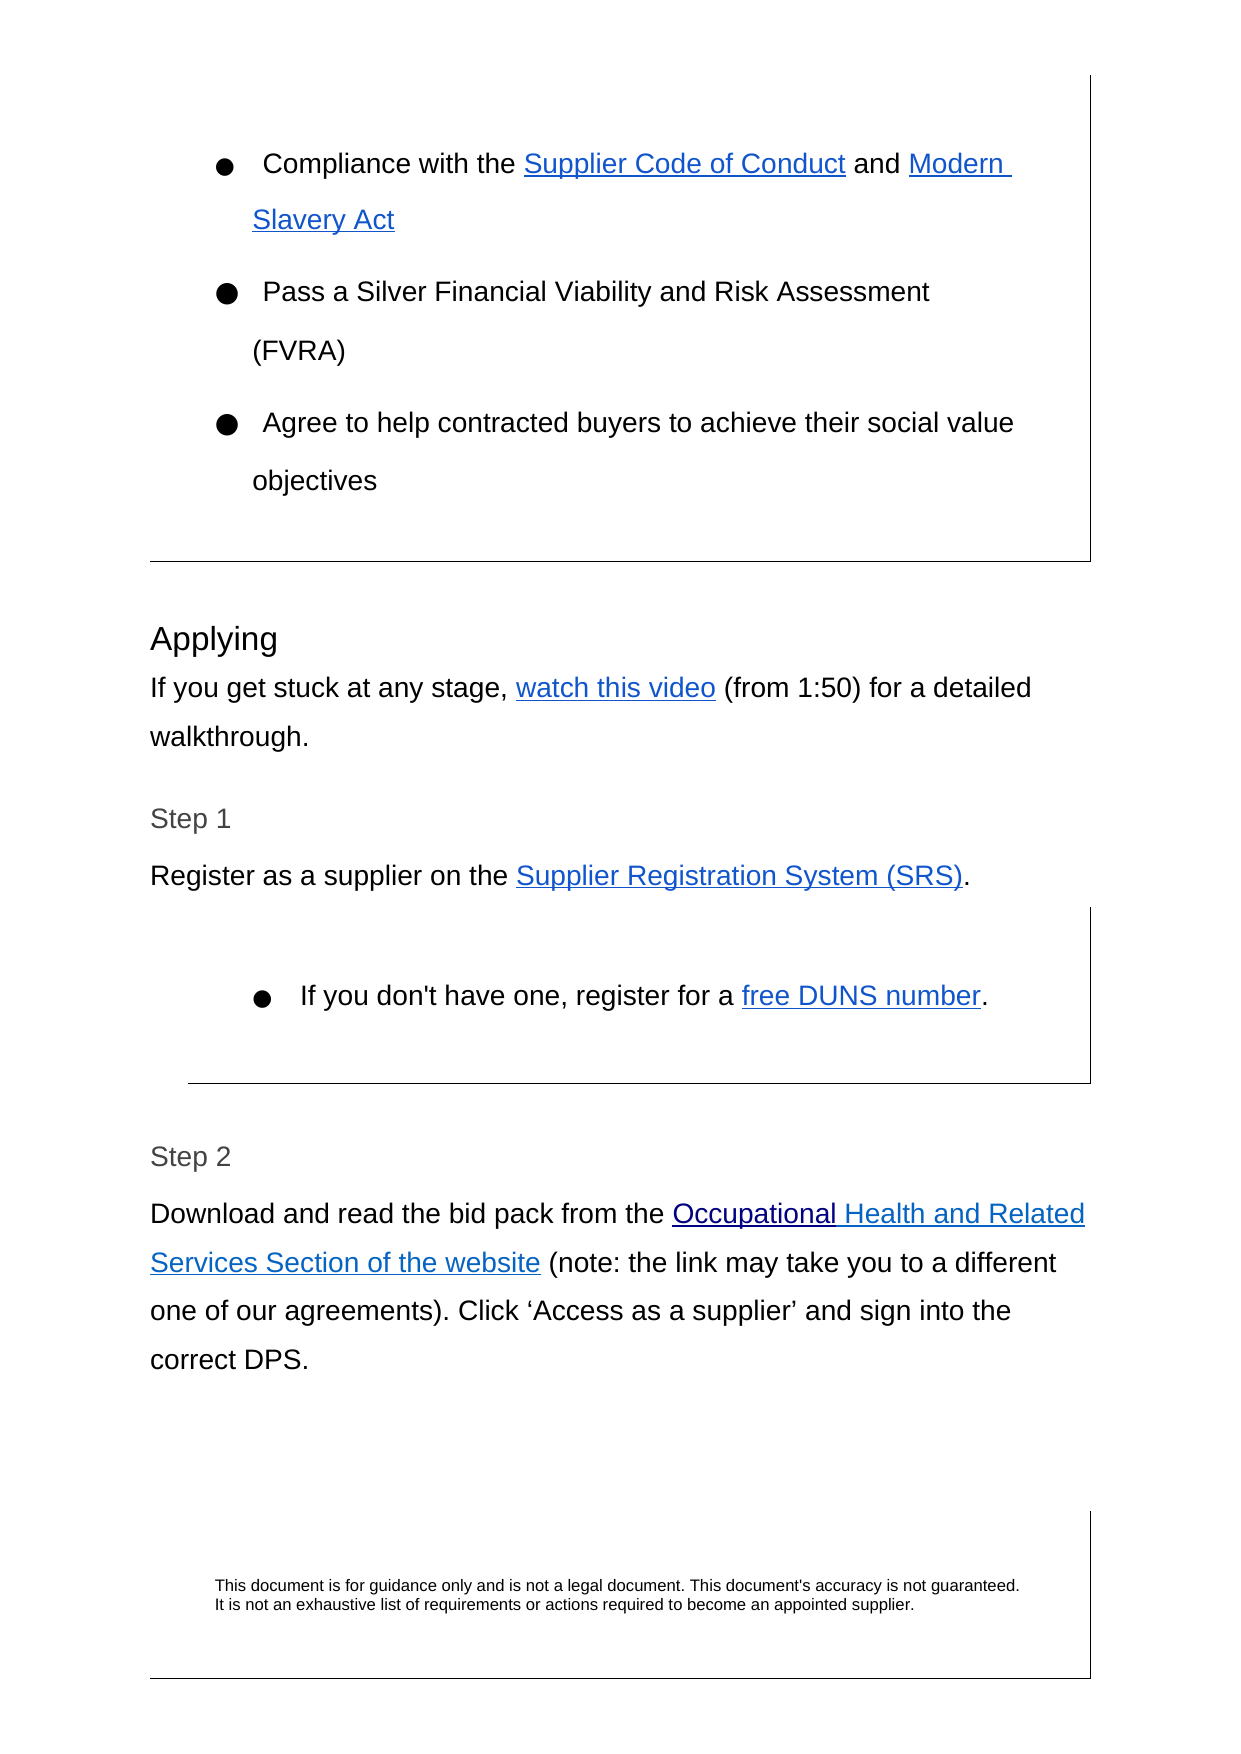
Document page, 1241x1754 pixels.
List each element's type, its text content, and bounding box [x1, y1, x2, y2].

list If you don't have one, register for a free DUNS number. [187, 907, 1090, 1083]
subtitle Step 1 [150, 802, 1091, 834]
subtitle Applying [150, 619, 1091, 657]
list Agree to help contracted buyers to achieve their social value objectives [150, 326, 1091, 561]
text Register as a supplier on the Supplier Registration System (SRS). [150, 859, 1091, 891]
subtitle Step 2 [150, 1140, 1091, 1173]
text Download and read the bid pack from the Occupational Health and Related Services Section of the website (note: the link may take you to a different one of our agreements). Click ‘Access as a supplier’ and sign into the correct DPS. [150, 1197, 1091, 1375]
list Pass a Silver Financial Viability and Risk Assessment (FVRA) [150, 195, 1091, 326]
text If you get stuck at any stage, watch this video (from 1:50) for a detailed walkthrough. [150, 671, 1091, 752]
list Compliance with the Supplier Code of Conduct and Modern Slavery Act [150, 75, 1090, 195]
